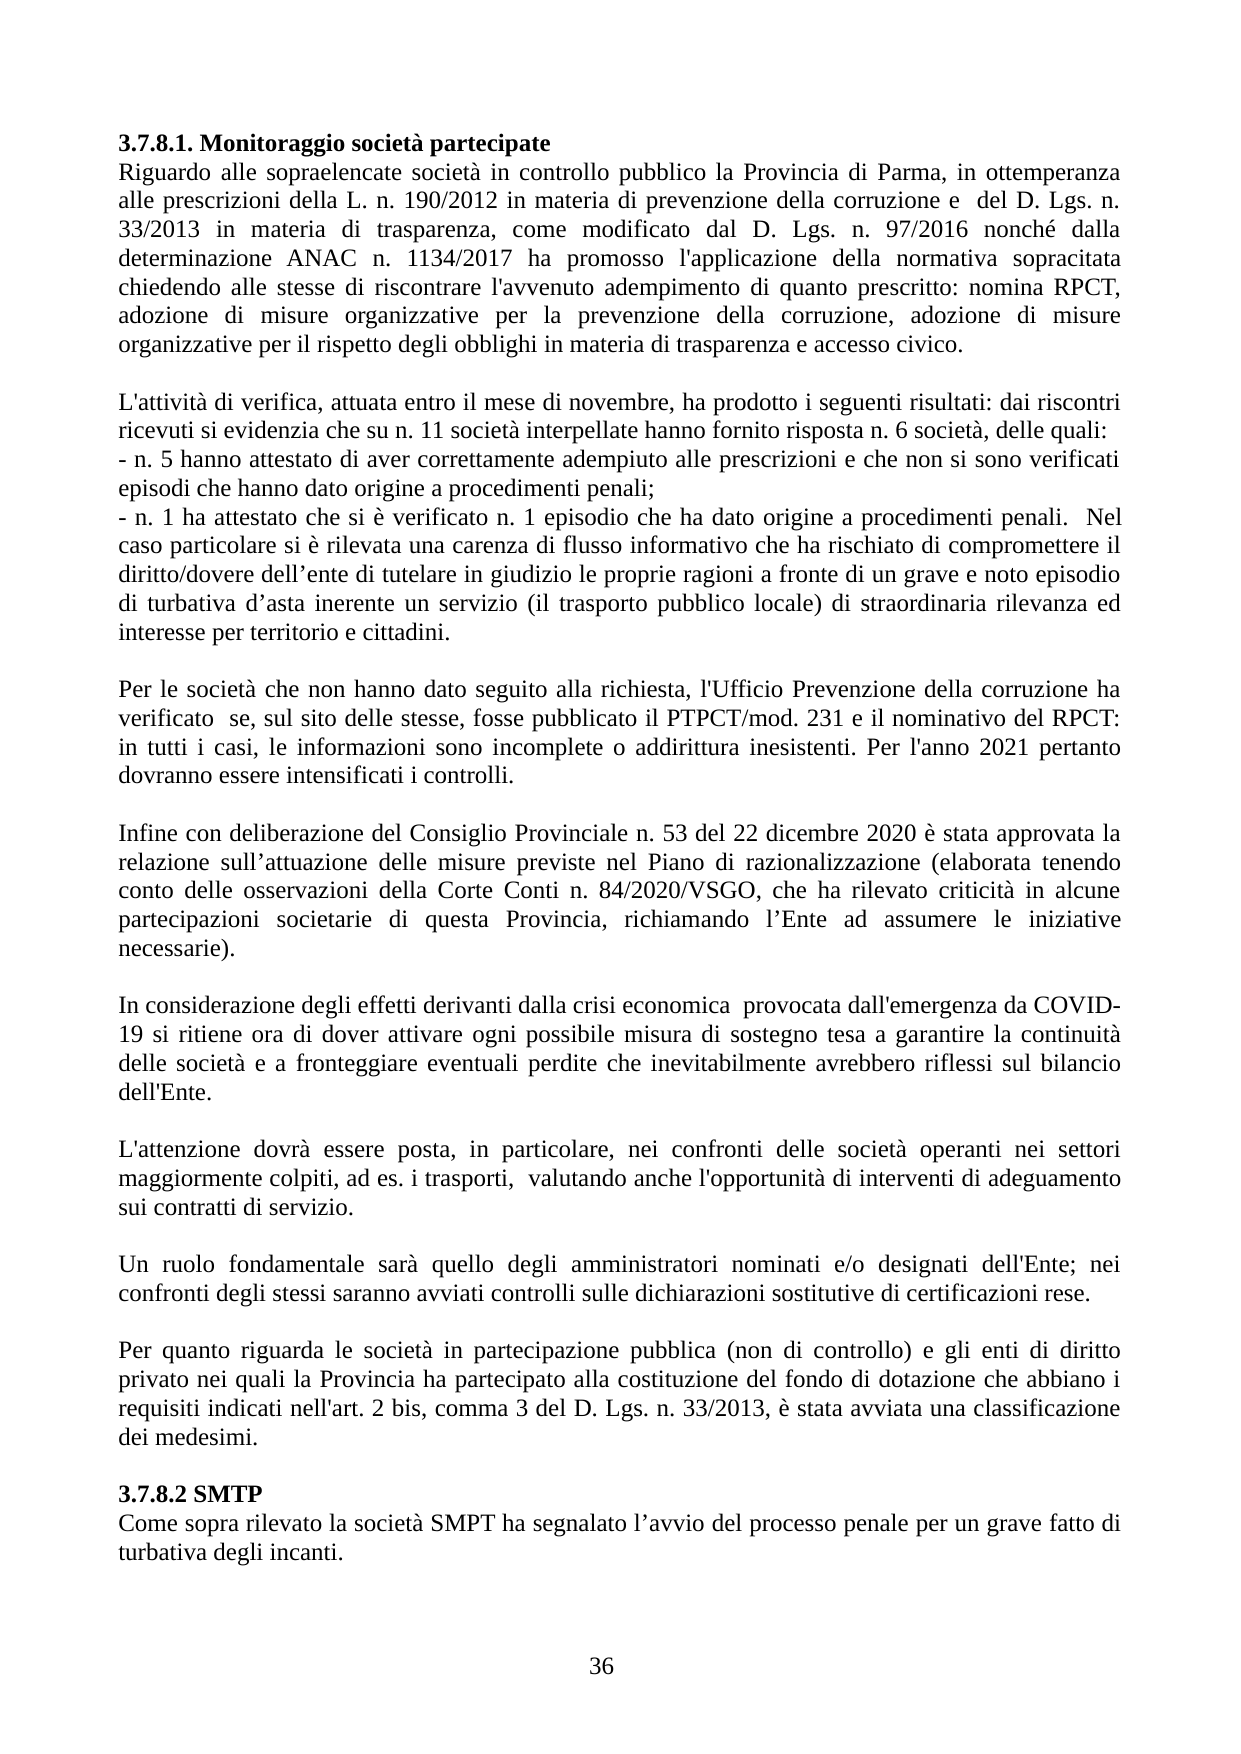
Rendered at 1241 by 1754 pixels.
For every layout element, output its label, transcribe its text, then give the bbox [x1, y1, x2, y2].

text Un ruolo fondamentale sarà quello degli amministratori nominati e/o designati dell'Ente; nei confronti degli stessi saranno avviati controlli sulle dichiarazioni sostitutive di certificazioni rese. [118, 1249, 1122, 1307]
text Come sopra rilevato la società SMPT ha segnalato l’avvio del processo penale per un grave fatto di turbativa degli incanti. [118, 1508, 1122, 1566]
text Per le società che non hanno dato seguito alla richiesta, l'Ufficio Prevenzione della corruzione ha verificato se, sul sito delle stesse, fosse pubblicato il PTPCT/mod. 231 e il nominativo del RPCT: in tutti i casi, le informazioni sono incomplete o addirittura inesistenti. Per l'anno 2021 pertanto dovranno essere intensificati i controlli. [118, 674, 1122, 789]
text In considerazione degli effetti derivanti dalla crisi economica provocata dall'emergenza da COVID-19 si ritiene ora di dover attivare ogni possibile misura di sostegno tesa a garantire la continuità delle società e a fronteggiare eventuali perdite che inevitabilmente avrebbero riflessi sul bilancio dell'Ente. [118, 991, 1122, 1106]
text - n. 5 hanno attestato di aver correttamente adempiuto alle prescrizioni e che non si sono verificati episodi che hanno dato origine a procedimenti penali; [118, 444, 1122, 502]
text Riguardo alle sopraelencate società in controllo pubblico la Provincia di Parma, in ottemperanza alle prescrizioni della L. n. 190/2012 in materia di prevenzione della corruzione e del D. Lgs. n. 33/2013 in materia di trasparenza, come modificato dal D. Lgs. n. 97/2016 nonché dalla determinazione ANAC n. 1134/2017 ha promosso l'applicazione della normativa sopracitata chiedendo alle stesse di riscontrare l'avvenuto adempimento di quanto prescritto: nomina RPCT, adozione di misure organizzative per la prevenzione della corruzione, adozione di misure organizzative per il rispetto degli obblighi in materia di trasparenza e accesso civico. [118, 157, 1122, 358]
text Infine con deliberazione del Consiglio Provinciale n. 53 del 22 dicembre 2020 è stata approvata la relazione sull’attuazione delle misure previste nel Piano di razionalizzazione (elaborata tenendo conto delle osservazioni della Corte Conti n. 84/2020/VSGO, che ha rilevato criticità in alcune partecipazioni societarie di questa Provincia, richiamando l’Ente ad assumere le iniziative necessarie). [118, 818, 1122, 962]
text 3.7.8.2 SMTP [118, 1479, 1122, 1508]
text L'attenzione dovrà essere posta, in particolare, nei confronti delle società operanti nei settori maggiormente colpiti, ad es. i trasporti, valutando anche l'opportunità di interventi di adeguamento sui contratti di servizio. [118, 1134, 1122, 1221]
text 3.7.8.1. Monitoraggio società partecipate [118, 128, 1122, 157]
text L'attività di verifica, attuata entro il mese di novembre, ha prodotto i seguenti risultati: dai riscontri ricevuti si evidenzia che su n. 11 società interpellate hanno fornito risposta n. 6 società, delle quali: [118, 387, 1122, 444]
text - n. 1 ha attestato che si è verificato n. 1 episodio che ha dato origine a procedimenti penali. Nel caso particolare si è rilevata una carenza di flusso informativo che ha rischiato di compromettere il diritto/dovere dell’ente di tutelare in giudizio le proprie ragioni a fronte di un grave e noto episodio di turbativa d’asta inerente un servizio (il trasporto pubblico locale) di straordinaria rilevanza ed interesse per territorio e cittadini. [118, 502, 1122, 646]
text Per quanto riguarda le società in partecipazione pubblica (non di controllo) e gli enti di diritto privato nei quali la Provincia ha partecipato alla costituzione del fondo di dotazione che abbiano i requisiti indicati nell'art. 2 bis, comma 3 del D. Lgs. n. 33/2013, è stata avviata una classificazione dei medesimi. [118, 1336, 1122, 1451]
